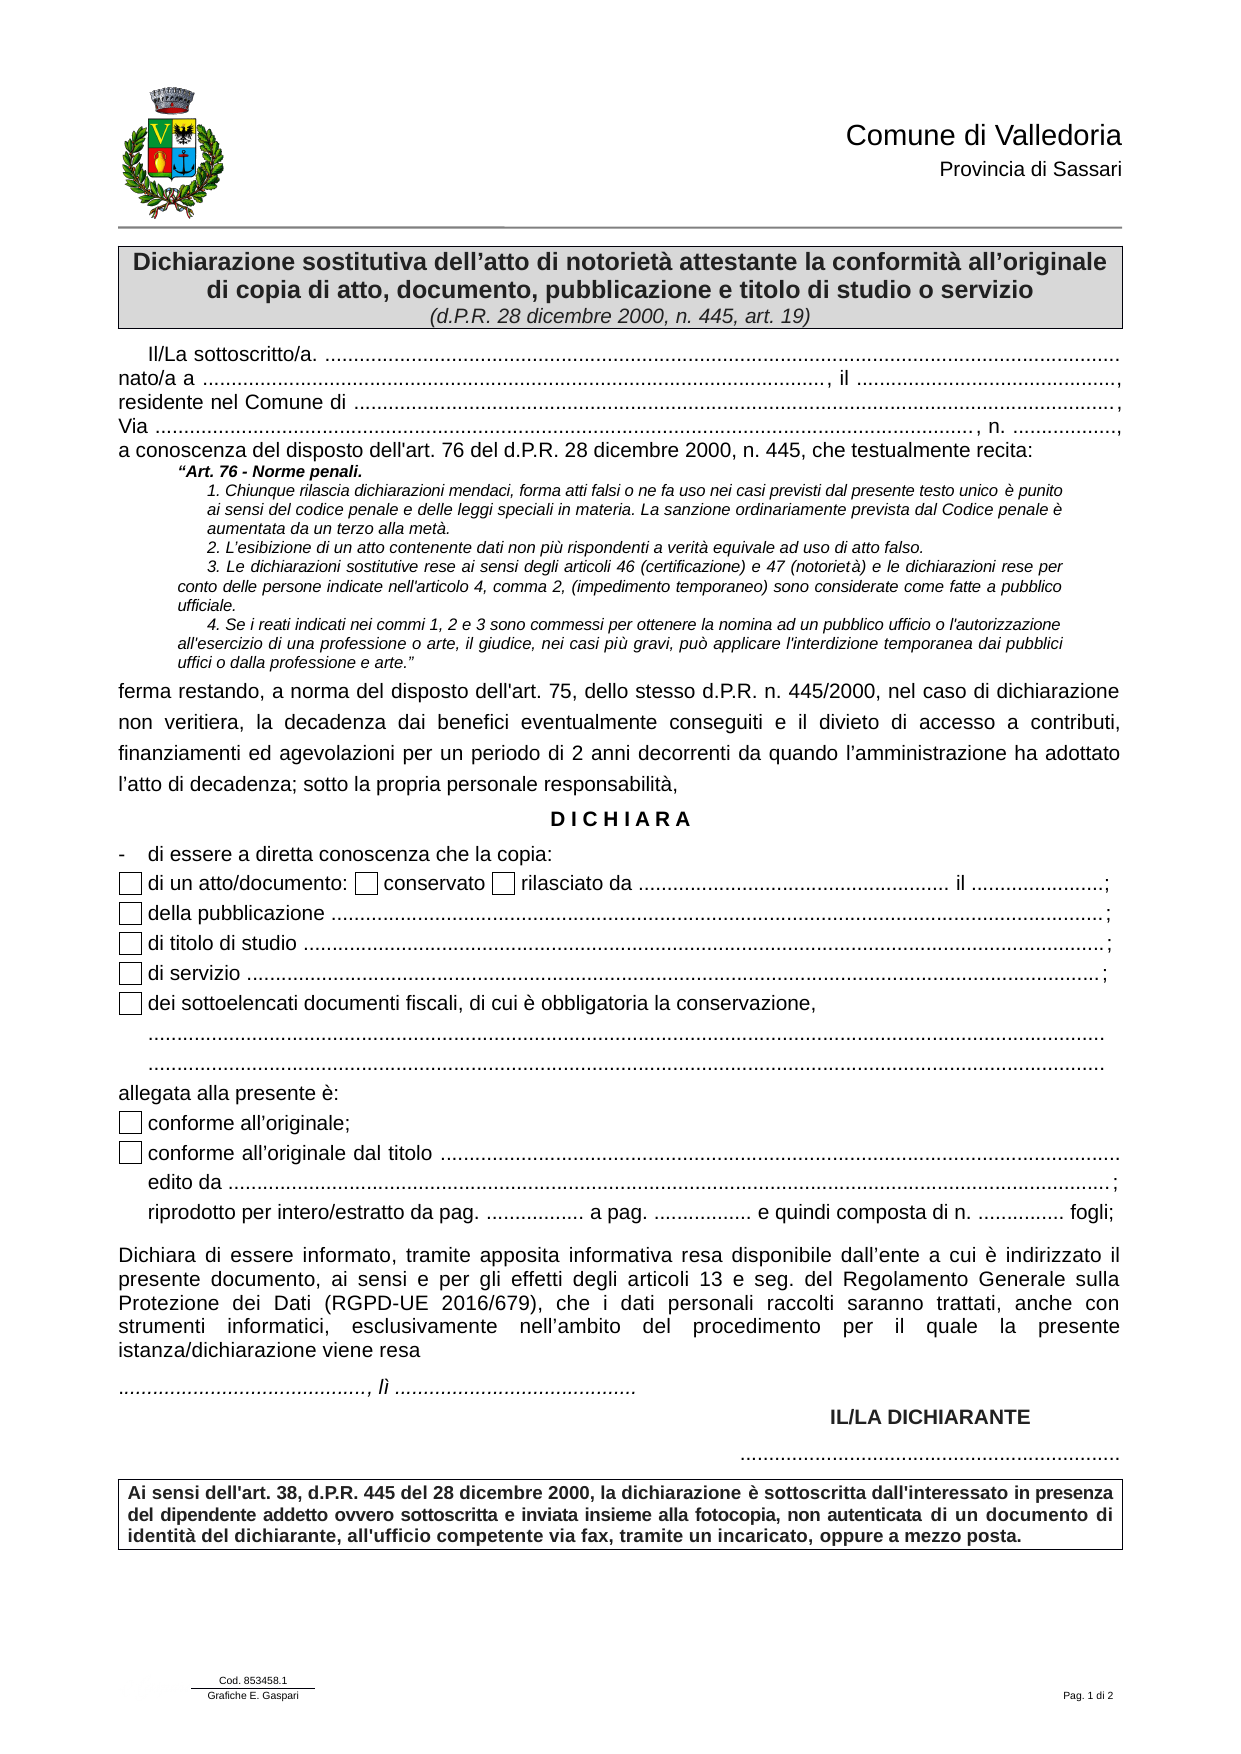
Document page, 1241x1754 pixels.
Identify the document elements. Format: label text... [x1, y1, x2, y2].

text di titolo di studio ...........................................................................................................................................; [118, 931, 1122, 955]
text allegata alla presente è: [118, 1081, 1122, 1104]
text ..........................................., lì .......................................... [118, 1375, 1122, 1399]
text 2. L’esibizione di un atto contenente dati non più rispondenti a verità equivale ad uso di atto falso. [177, 538, 1063, 557]
text 3. Le dichiarazioni sostitutive rese ai sensi degli articoli 46 (certificazione) e 47 (notorietà) e le dichiarazioni rese per conto delle persone indicate nell'articolo 4, comma 2, (impedimento temporaneo) sono considerate come fatte a pubblico ufficiale. [177, 557, 1063, 615]
text ...................................................................................................................................................................... [118, 1051, 1122, 1074]
text Provincia di Sassari [224, 157, 1122, 181]
text di un atto/documento: conservato rilasciato da ...................................................... il .......................; [118, 871, 1122, 895]
text .................................................................. [738, 1441, 1122, 1464]
text Il/La sottoscritto/a. .......................................................................................................................................... nato/a a ............................................................................................................, il ............................................., residente nel Comune di ...................................................................................................................................., Via .............................................................................................................................................., n. .................., a conoscenza del disposto dell'art. 76 del d.P.R. 28 dicembre 2000, n. 445, che testualmente recita: [118, 342, 1122, 461]
text 4. Se i reati indicati nei commi 1, 2 e 3 sono commessi per ottenere la nomina ad un pubblico ufficio o l'autorizzazione all'esercizio di una professione o arte, il giudice, nei casi più gravi, può applicare l'interdizione temporanea dai pubblici uffici o dalla professione e arte.” [177, 615, 1063, 672]
text conforme all’originale; [118, 1110, 1122, 1134]
text ferma restando, a norma del disposto dell'art. 75, dello stesso d.P.R. n. 445/2000, nel caso di dichiarazione non veritiera, la decadenza dai benefici eventualmente conseguiti e il divieto di accesso a contributi, finanziamenti ed agevolazioni per un periodo di 2 anni decorrenti da quando l’amministrazione ha adottato l’atto di decadenza; sotto la propria personale responsabilità, [118, 678, 1122, 796]
text conforme all’originale dal titolo ...................................................................................................................... edito da .........................................................................................................................................................; [118, 1140, 1122, 1194]
text 1. Chiunque rilascia dichiarazioni mendaci, forma atti falsi o ne fa uso nei casi previsti dal presente testo unico è punito ai sensi del codice penale e delle leggi speciali in materia. La sanzione ordinariamente prevista dal Codice penale è aumentata da un terzo alla metà. [207, 481, 1063, 538]
text di servizio ....................................................................................................................................................; [118, 961, 1122, 985]
text D I C H I A R A [118, 807, 1122, 831]
text della pubblicazione ......................................................................................................................................; [118, 901, 1122, 925]
text riprodotto per intero/estratto da pag. ................. a pag. ................. e quindi composta di n. ............... fogli; [118, 1200, 1122, 1224]
text “Art. 76 - Norme penali. [177, 461, 1063, 481]
table_header Dichiarazione sostitutiva dell’atto di notorietà attestante la conformità all’originale di copia di atto, documento, pubblicazione e titolo di studio o servizio (d.P.R. 28 dicembre 2000, n. 445, art. 19) [119, 247, 1122, 328]
text Dichiara di essere informato, tramite apposita informativa resa disponibile dall’ente a cui è indirizzato il presente documento, ai sensi e per gli effetti degli articoli 13 e seg. del Regolamento Generale sulla Protezione dei Dati (RGPD-UE 2016/679), che i dati personali raccolti saranno trattati, anche con strumenti informatici, esclusivamente nell’ambito del procedimento per il quale la presente istanza/dichiarazione viene resa [118, 1242, 1122, 1362]
text IL/LA DICHIARANTE [738, 1405, 1122, 1429]
text - di essere a diretta conoscenza che la copia: [118, 841, 1122, 865]
text dei sottoelencati documenti fiscali, di cui è obbligatoria la conservazione, [118, 991, 1122, 1015]
table_header Ai sensi dell'art. 38, d.P.R. 445 del 28 dicembre 2000, la dichiarazione è sottoscritta dall'interessato in presenza del dipendente addetto ovvero sottoscritta e inviata insieme alla fotocopia, non autenticata di un documento di identità del dichiarante, all'ufficio competente via fax, tramite un incaricato, oppure a mezzo posta. [119, 1480, 1122, 1549]
picture [122, 87, 224, 219]
text Comune di Valledoria [224, 118, 1122, 152]
text ...................................................................................................................................................................... [118, 1021, 1122, 1045]
